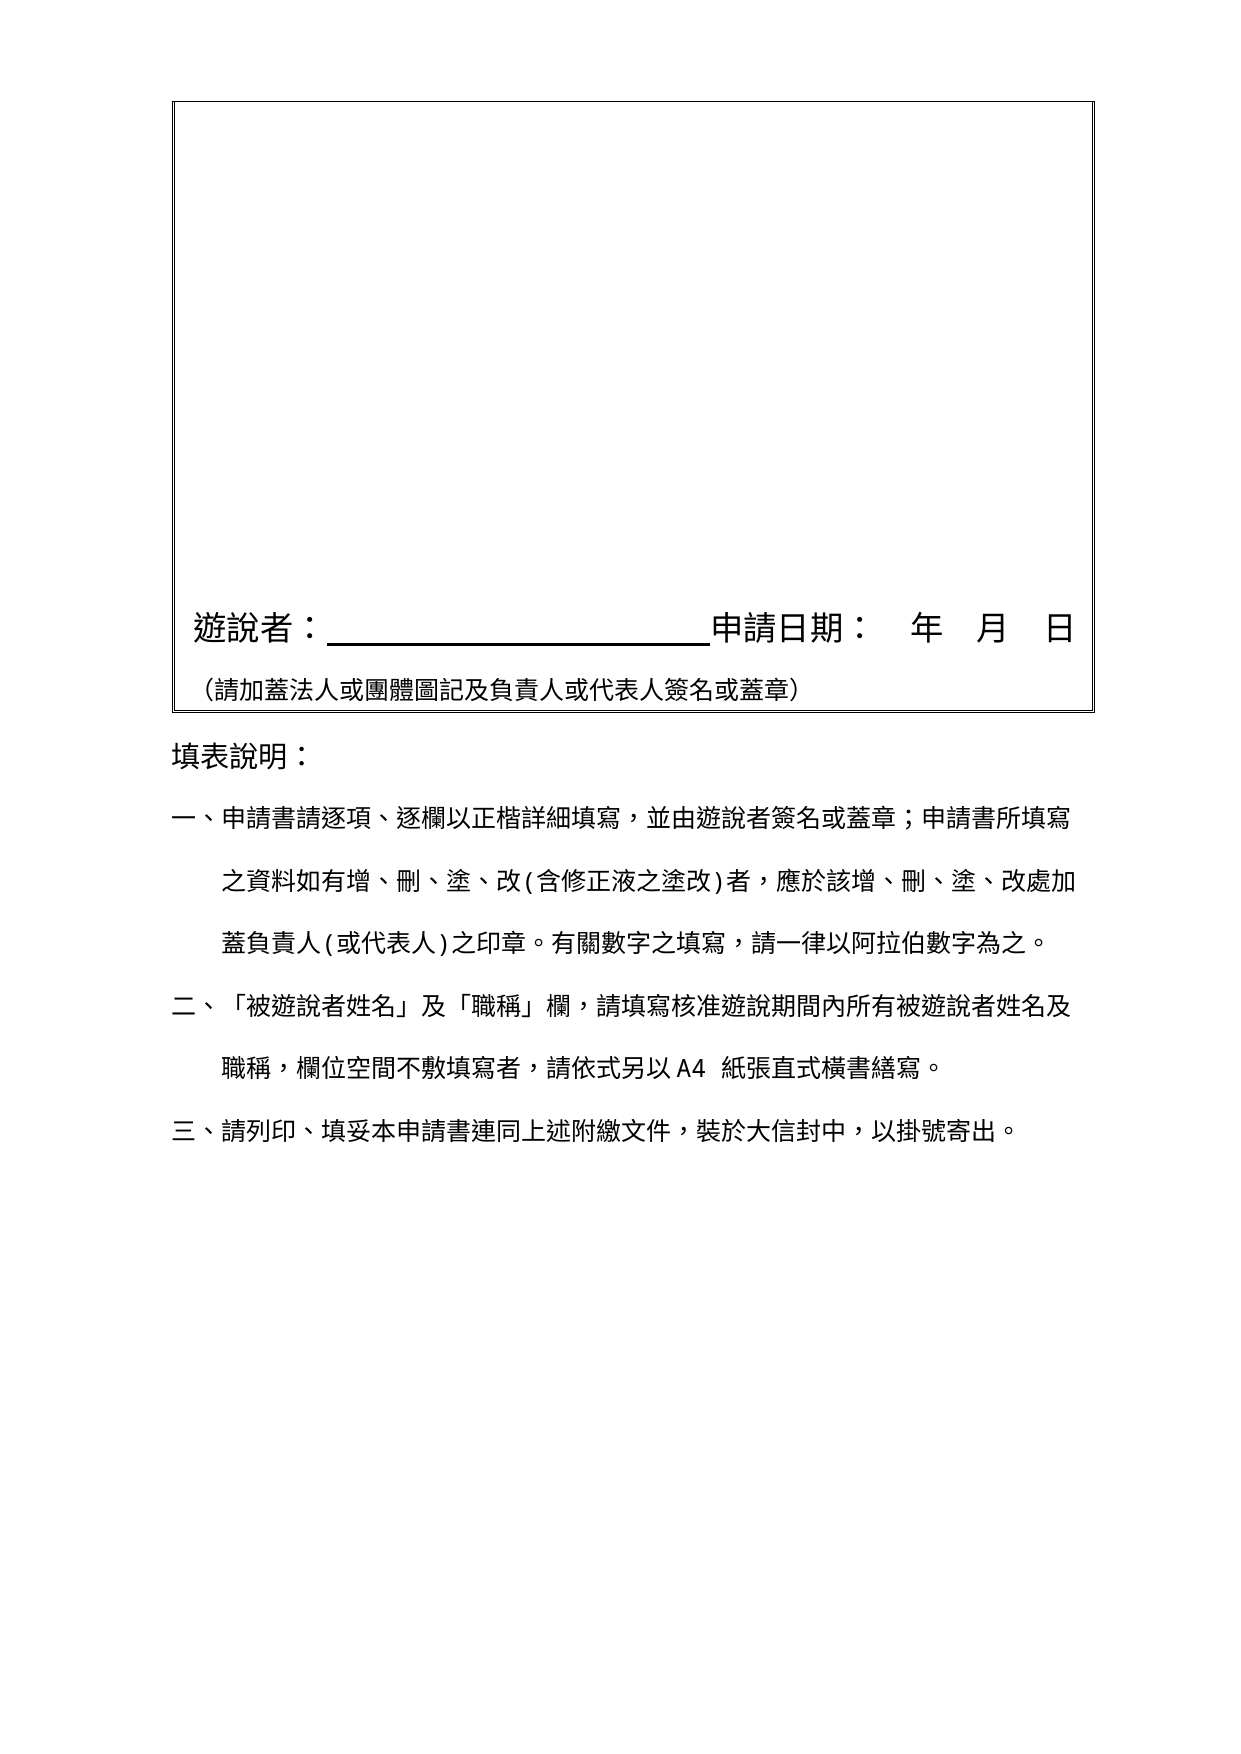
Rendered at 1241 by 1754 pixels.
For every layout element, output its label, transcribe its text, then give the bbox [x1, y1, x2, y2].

text 填表說明： [171, 713, 1092, 775]
text 二、「被遊說者姓名」及「職稱」欄，請填寫核准遊說期間內所有被遊說者姓名及職稱，欄位空間不敷填寫者，請依式另以A4 紙張直式橫書繕寫。 [171, 963, 1092, 1088]
text 一、申請書請逐項、逐欄以正楷詳細填寫，並由遊說者簽名或蓋章；申請書所填寫之資料如有增、刪、塗、改(含修正液之塗改)者，應於該增、刪、塗、改處加蓋負責人(或代表人)之印章。有關數字之填寫，請一律以阿拉伯數字為之。 [171, 775, 1092, 963]
text 三、請列印、填妥本申請書連同上述附繳文件，裝於大信封中，以掛號寄出。 [171, 1088, 1092, 1150]
table_cell 遊說者： 申請日期： 年 月 日 （請加蓋法人或團體圖記及負責人或代表人簽名或蓋章） [175, 102, 1092, 710]
